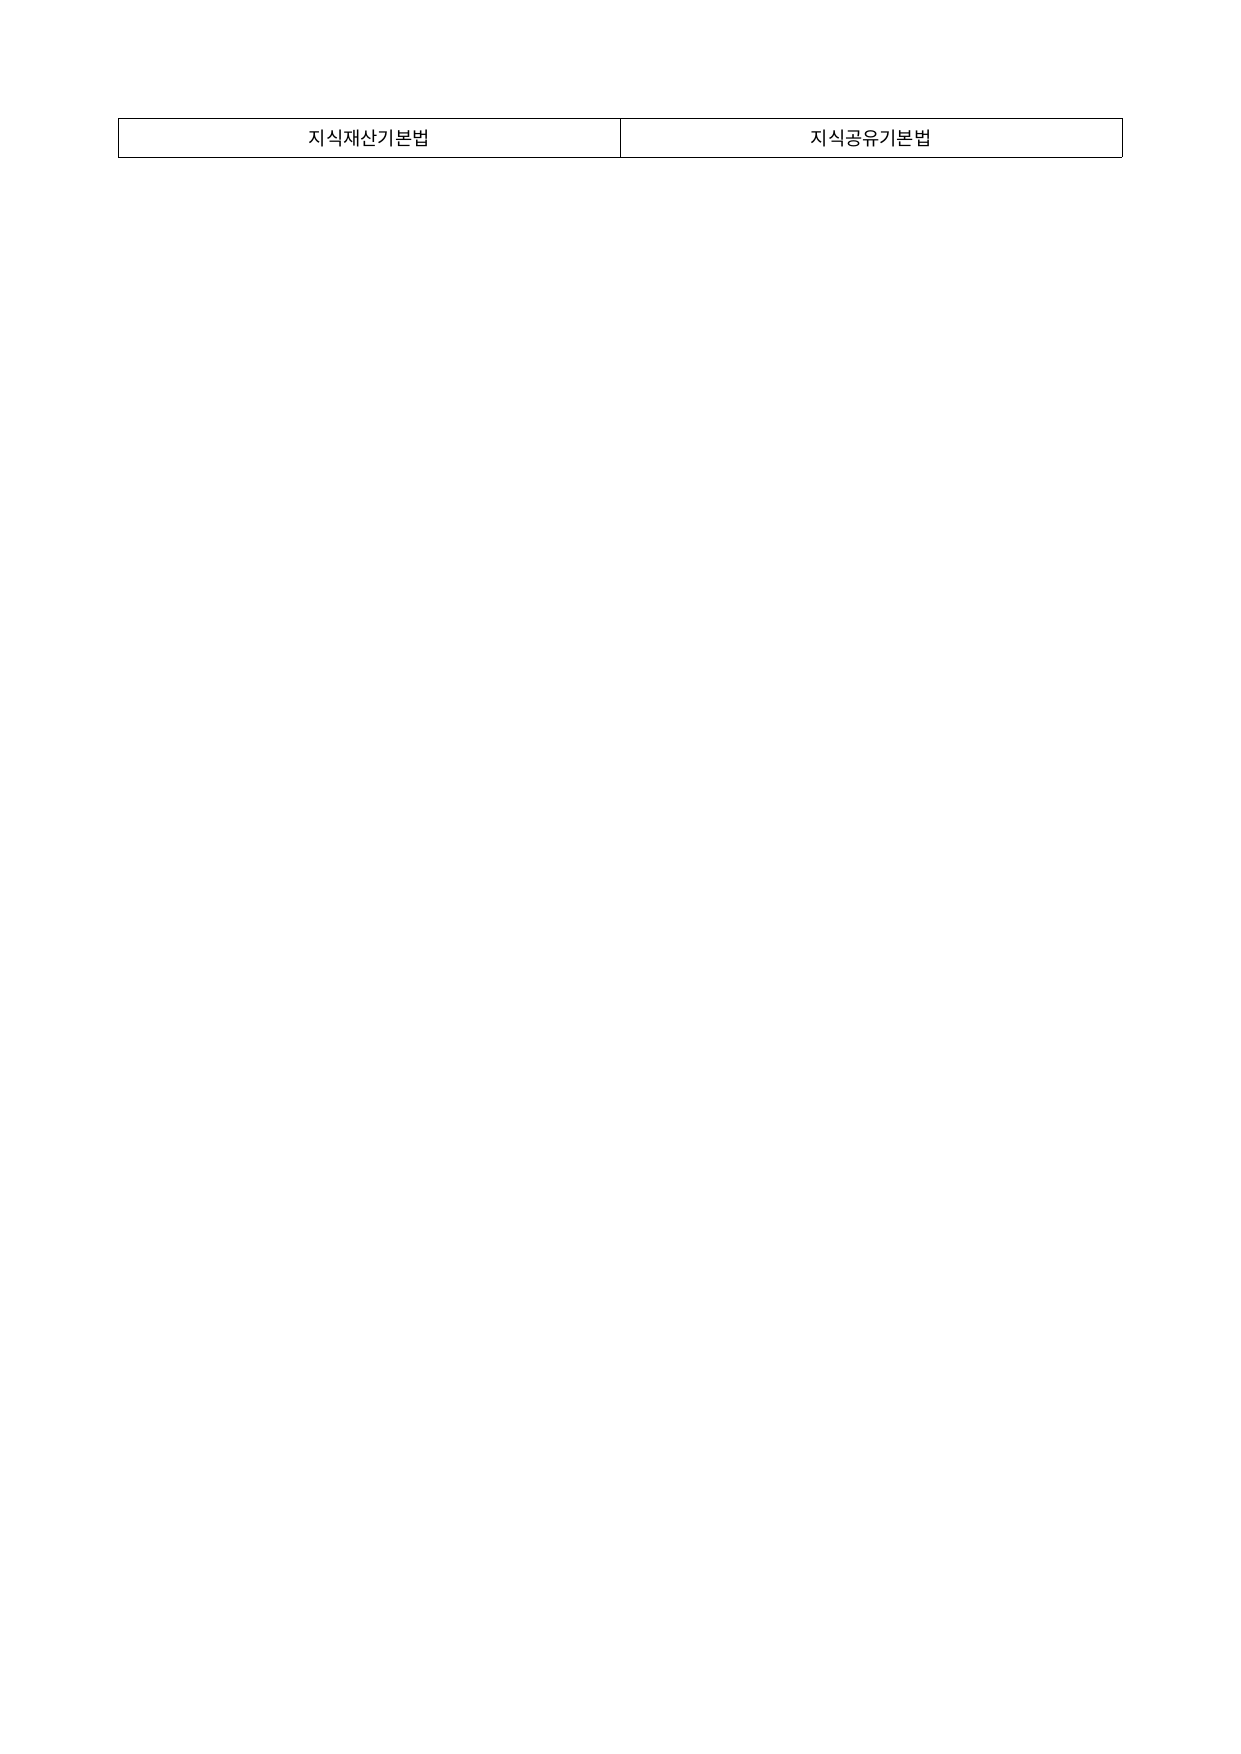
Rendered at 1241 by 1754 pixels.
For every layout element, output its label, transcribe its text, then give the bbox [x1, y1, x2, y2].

table_header 지식공유기본법 [621, 119, 1122, 157]
table_header 지식재산기본법 [119, 119, 620, 157]
